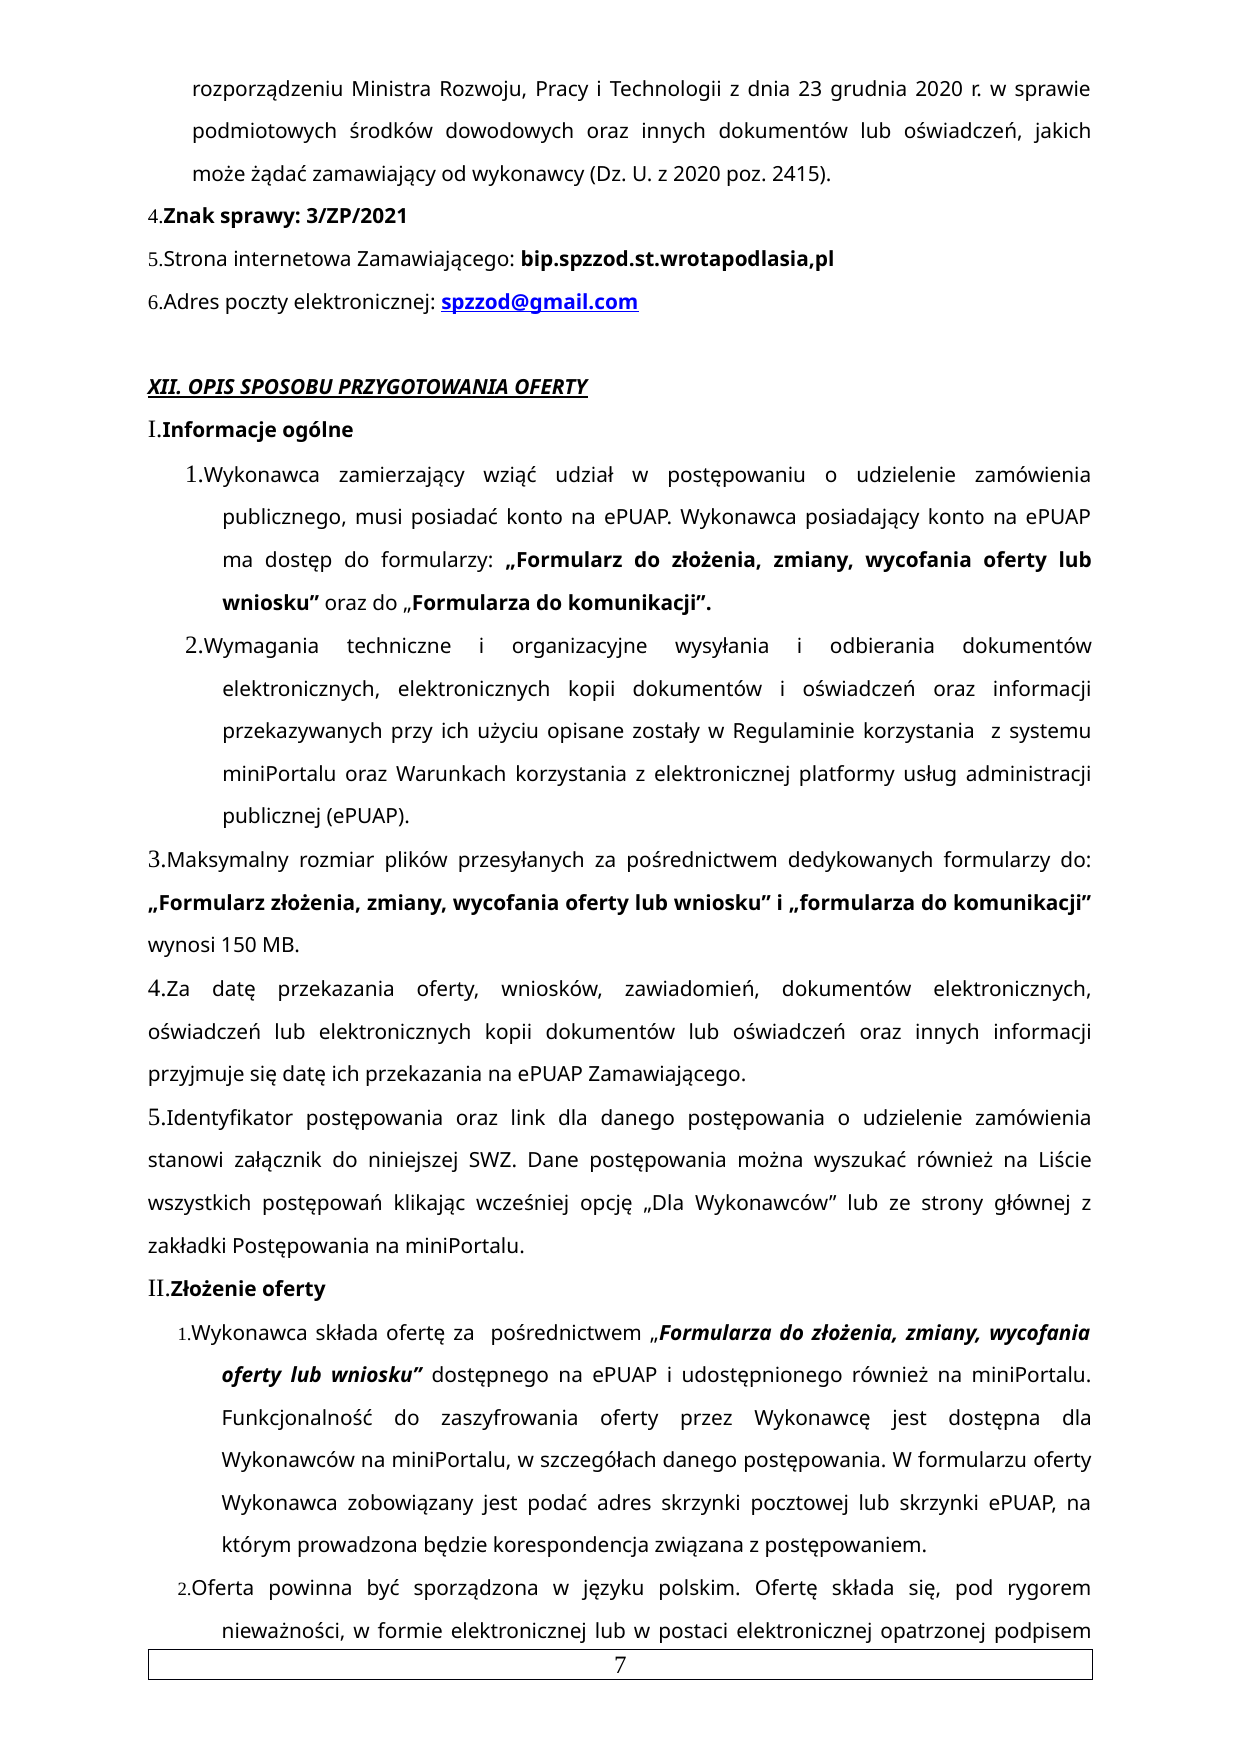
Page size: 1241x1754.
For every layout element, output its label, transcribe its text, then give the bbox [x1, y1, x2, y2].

list Strona internetowa Zamawiającego: bip.spzzod.st.wrotapodlasia,pl [148, 244, 1093, 273]
list Informacje ogólne [148, 414, 1093, 444]
list Oferta powinna być sporządzona w języku polskim. Ofertę składa się, pod rygorem nieważności, w formie elektronicznej lub w postaci elektronicznej opatrzonej podpisem [177, 1573, 1093, 1644]
list Wykonawca składa ofertę za pośrednictwem „Formularza do złożenia, zmiany, wycofania oferty lub wniosku” dostępnego na ePUAP i udostępnionego również na miniPortalu. Funkcjonalność do zaszyfrowania oferty przez Wykonawcę jest dostępna dla Wykonawców na miniPortalu, w szczegółach danego postępowania. W formularzu oferty Wykonawca zobowiązany jest podać adres skrzynki pocztowej lub skrzynki ePUAP, na którym prowadzona będzie korespondencja związana z postępowaniem. [177, 1318, 1093, 1559]
text XII. OPIS SPOSOBU PRZYGOTOWANIA OFERTY [148, 372, 1005, 400]
list Wykonawca zamierzający wziąć udział w postępowaniu o udzielenie zamówienia publicznego, musi posiadać konto na ePUAP. Wykonawca posiadający konto na ePUAP ma dostęp do formularzy: „Formularz do złożenia, zmiany, wycofania oferty lub wniosku” oraz do „Formularza do komunikacji”. [185, 459, 1093, 616]
list Adres poczty elektronicznej: spzzod@gmail.com [148, 287, 1093, 315]
list Wymagania techniczne i organizacyjne wysyłania i odbierania dokumentów elektronicznych, elektronicznych kopii dokumentów i oświadczeń oraz informacji przekazywanych przy ich użyciu opisane zostały w Regulaminie korzystania z systemu miniPortalu oraz Warunkach korzystania z elektronicznej platformy usług administracji publicznej (ePUAP). [185, 630, 1093, 830]
list Znak sprawy: 3/ZP/2021 [148, 202, 1093, 230]
list Za datę przekazania oferty, wniosków, zawiadomień, dokumentów elektronicznych, oświadczeń lub elektronicznych kopii dokumentów lub oświadczeń oraz innych informacji przyjmuje się datę ich przekazania na ePUAP Zamawiającego. [148, 973, 1093, 1088]
list Identyfikator postępowania oraz link dla danego postępowania o udzielenie zamówienia stanowi załącznik do niniejszej SWZ. Dane postępowania można wyszukać również na Liście wszystkich postępowań klikając wcześniej opcję „Dla Wykonawców” lub ze strony głównej z zakładki Postępowania na miniPortalu. [148, 1102, 1093, 1259]
list Maksymalny rozmiar plików przesyłanych za pośrednictwem dedykowanych formularzy do: „Formularz złożenia, zmiany, wycofania oferty lub wniosku” i „formularza do komunikacji” wynosi 150 MB. [148, 844, 1093, 959]
list rozporządzeniu Ministra Rozwoju, Pracy i Technologii z dnia 23 grudnia 2020 r. w sprawie podmiotowych środków dowodowych oraz innych dokumentów lub oświadczeń, jakich może żądać zamawiający od wykonawcy (Dz. U. z 2020 poz. 2415). [148, 74, 1093, 187]
list Złożenie oferty [148, 1273, 1093, 1303]
